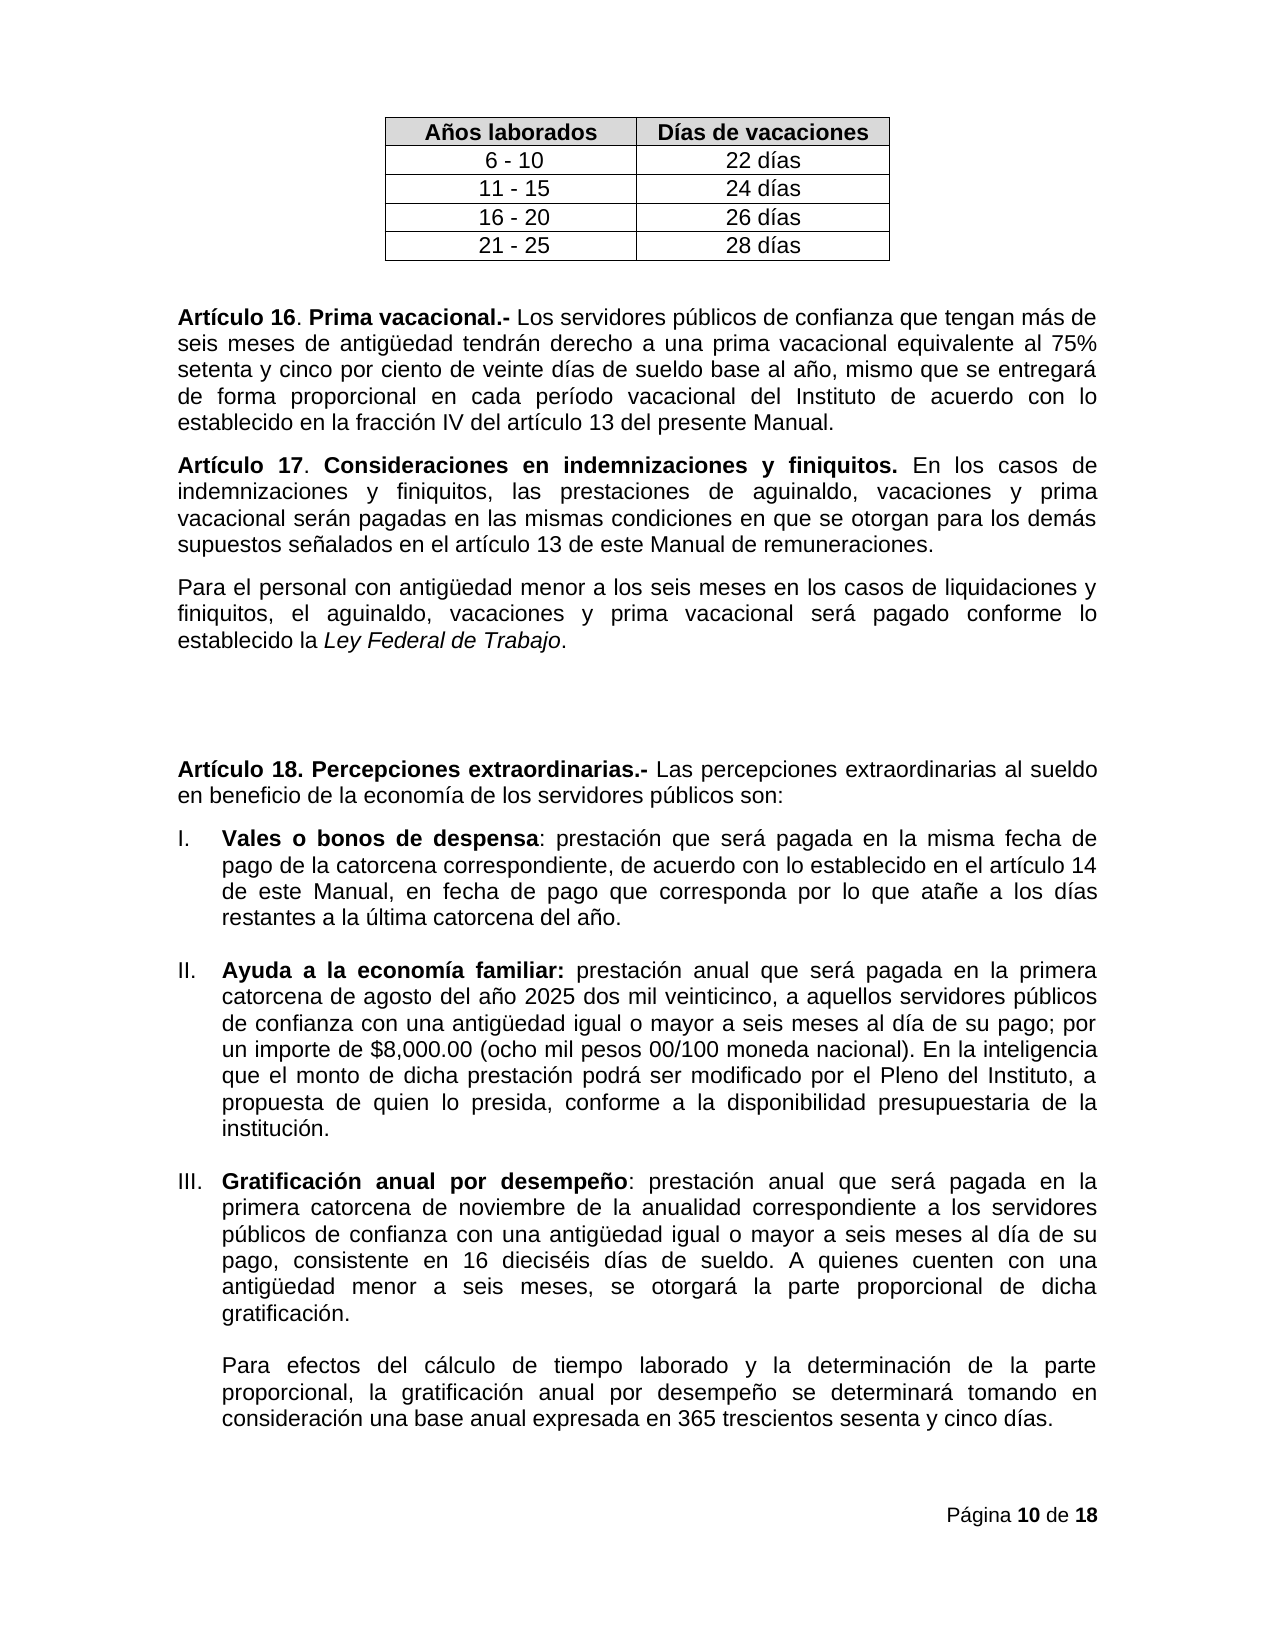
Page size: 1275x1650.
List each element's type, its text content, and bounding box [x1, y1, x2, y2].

table_cell 22 días [637, 146, 889, 174]
table_cell 26 días [637, 204, 889, 231]
table_cell 28 días [637, 232, 889, 259]
list Vales o bonos de despensa: prestación que será pagada en la misma fecha de pago de la catorcena correspondiente, de acuerdo con lo establecido en el artículo 14 de este Manual, en fecha de pago que corresponda por lo que atañe a los días restantes a la última catorcena del año. [177, 825, 1098, 931]
text Artículo 16. Prima vacacional.- Los servidores públicos de confianza que tengan más de seis meses de antigüedad tendrán derecho a una prima vacacional equivalente al 75% setenta y cinco por ciento de veinte días de sueldo base al año, mismo que se entregará de forma proporcional en cada período vacacional del Instituto de acuerdo con lo establecido en la fracción IV del artículo 13 del presente Manual. [177, 303, 1098, 435]
table_cell 11 - 15 [386, 175, 636, 202]
table_cell 6 - 10 [386, 146, 636, 174]
table_header Días de vacaciones [637, 118, 889, 145]
list Gratificación anual por desempeño: prestación anual que será pagada en la primera catorcena de noviembre de la anualidad correspondiente a los servidores públicos de confianza con una antigüedad igual o mayor a seis meses al día de su pago, consistente en 16 dieciséis días de sueldo. A quienes cuenten con una antigüedad menor a seis meses, se otorgará la parte proporcional de dicha gratificación. [177, 1168, 1098, 1326]
text Artículo 17. Consideraciones en indemnizaciones y finiquitos. En los casos de indemnizaciones y finiquitos, las prestaciones de aguinaldo, vacaciones y prima vacacional serán pagadas en las mismas condiciones en que se otorgan para los demás supuestos señalados en el artículo 13 de este Manual de remuneraciones. [177, 452, 1098, 557]
table_cell 21 - 25 [386, 232, 636, 259]
table_header Años laborados [386, 118, 636, 145]
text Artículo 18. Percepciones extraordinarias.- Las percepciones extraordinarias al sueldo en beneficio de la economía de los servidores públicos son: [177, 756, 1098, 808]
text Para efectos del cálculo de tiempo laborado y la determinación de la parte proporcional, la gratificación anual por desempeño se determinará tomando en consideración una base anual expresada en 365 trescientos sesenta y cinco días. [222, 1352, 1098, 1431]
table_cell 24 días [637, 175, 889, 202]
list Ayuda a la economía familiar: prestación anual que será pagada en la primera catorcena de agosto del año 2025 dos mil veinticinco, a aquellos servidores públicos de confianza con una antigüedad igual o mayor a seis meses al día de su pago; por un importe de $8,000.00 (ocho mil pesos 00/100 moneda nacional). En la inteligencia que el monto de dicha prestación podrá ser modificado por el Pleno del Instituto, a propuesta de quien lo presida, conforme a la disponibilidad presupuestaria de la institución. [177, 957, 1098, 1141]
table_cell 16 - 20 [386, 204, 636, 231]
text Para el personal con antigüedad menor a los seis meses en los casos de liquidaciones y finiquitos, el aguinaldo, vacaciones y prima vacacional será pagado conforme lo establecido la Ley Federal de Trabajo. [177, 574, 1098, 653]
